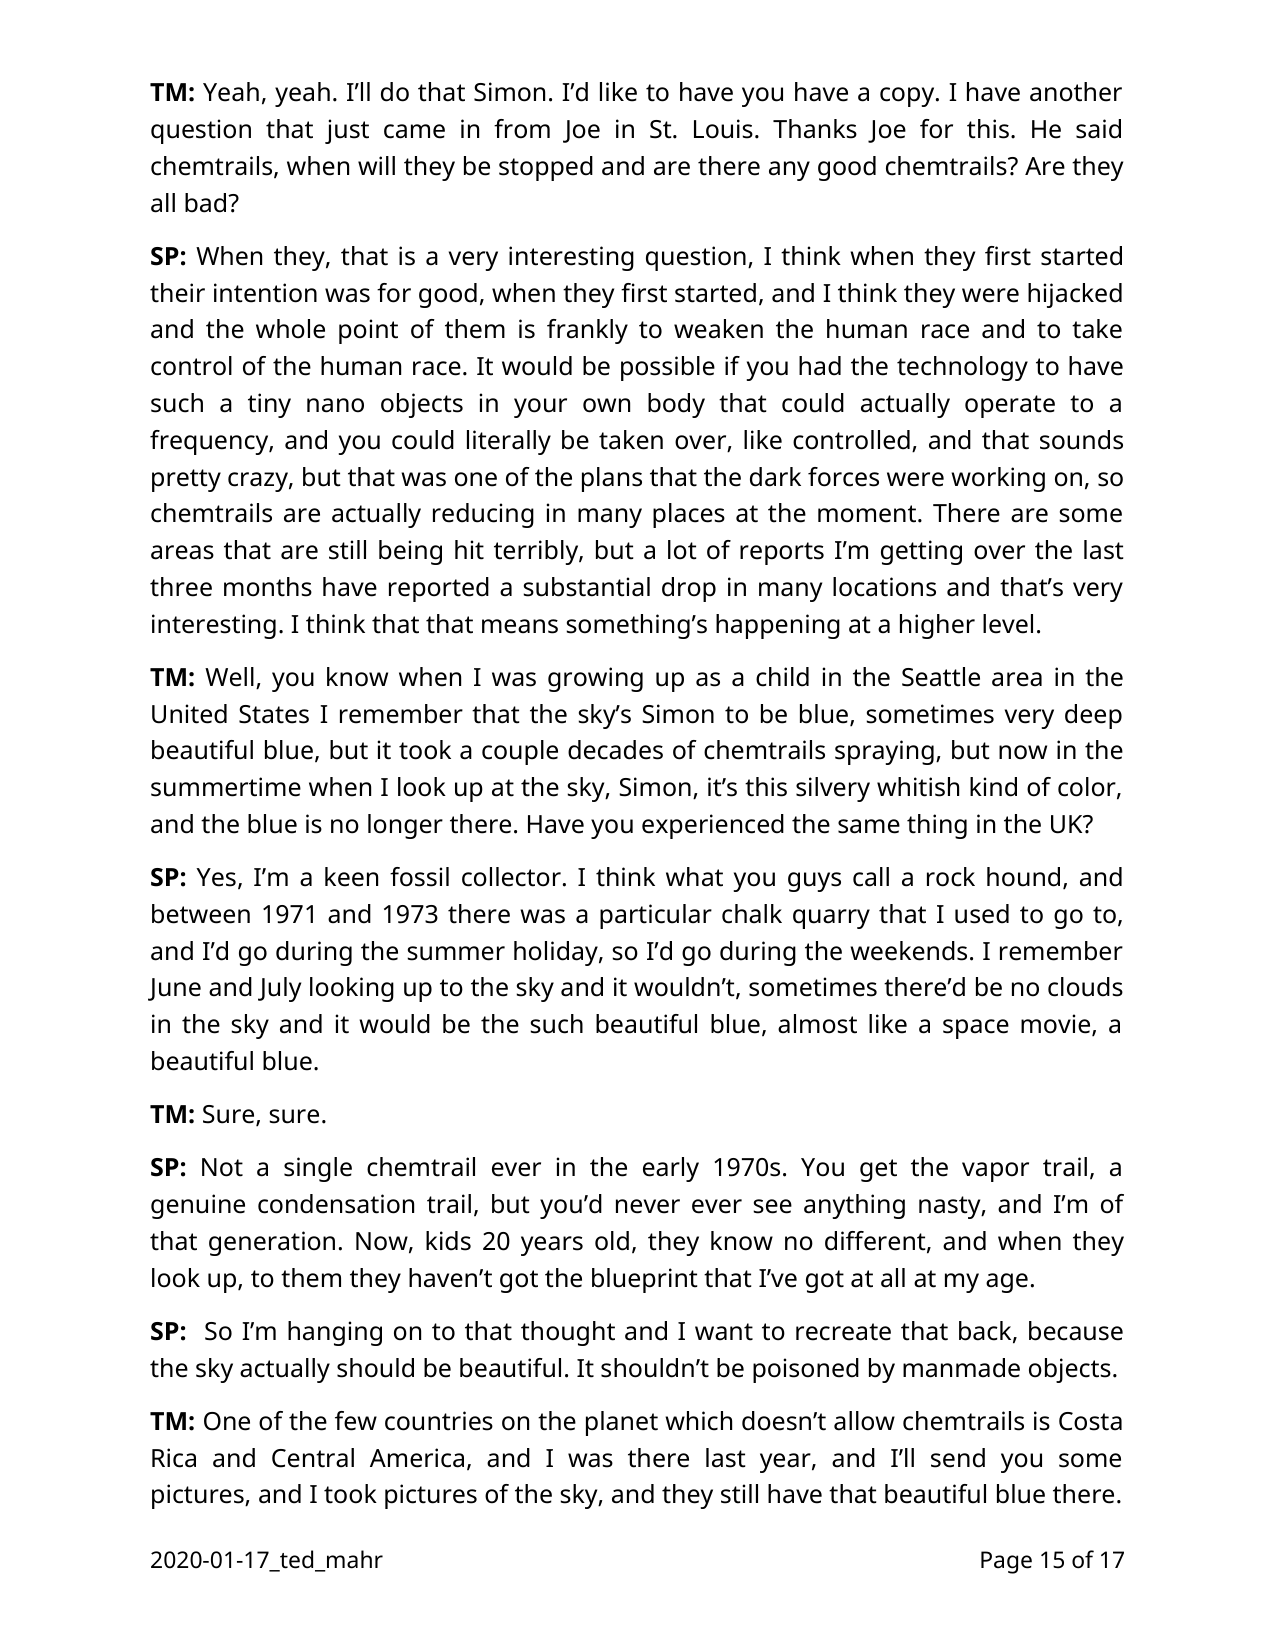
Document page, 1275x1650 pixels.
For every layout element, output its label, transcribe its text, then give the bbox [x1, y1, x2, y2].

text SP: So I’m hanging on to that thought and I want to recreate that back, because the sky actually should be beautiful. It shouldn’t be poisoned by manmade objects. [150, 1314, 1125, 1384]
text SP: Yes, I’m a keen fossil collector. I think what you guys call a rock hound, and between 1971 and 1973 there was a particular chalk quarry that I used to go to, and I’d go during the summer holiday, so I’d go during the weekends. I remember June and July looking up to the sky and it wouldn’t, sometimes there’d be no clouds in the sky and it would be the such beautiful blue, almost like a space movie, a beautiful blue. [150, 860, 1125, 1078]
text TM: Yeah, yeah. I’ll do that Simon. I’d like to have you have a copy. I have another question that just came in from Joe in St. Louis. Thanks Joe for this. He said chemtrails, when will they be stopped and are there any good chemtrails? Are they all bad? [150, 75, 1125, 219]
text TM: Well, you know when I was growing up as a child in the Seattle area in the United States I remember that the sky’s Simon to be blue, sometimes very deep beautiful blue, but it took a couple decades of chemtrails spraying, but now in the summertime when I look up at the sky, Simon, it’s this silvery whitish kind of color, and the blue is no longer there. Have you experienced the same thing in the UK? [150, 659, 1125, 841]
text TM: Sure, sure. [150, 1097, 1125, 1131]
text SP: Not a single chemtrail ever in the early 1970s. You get the vapor trail, a genuine condensation trail, but you’d never ever see anything nasty, and I’m of that generation. Now, kids 20 years old, they know no different, and when they look up, to them they haven’t got the blueprint that I’ve got at all at my age. [150, 1150, 1125, 1294]
text TM: One of the few countries on the planet which doesn’t allow chemtrails is Costa Rica and Central America, and I was there last year, and I’ll send you some pictures, and I took pictures of the sky, and they still have that beautiful blue there. [150, 1404, 1125, 1511]
text SP: When they, that is a very interesting question, I think when they first started their intention was for good, when they first started, and I think they were hijacked and the whole point of them is frankly to weaken the human race and to take control of the human race. It would be possible if you had the technology to have such a tiny nano objects in your own body that could actually operate to a frequency, and you could literally be taken over, like controlled, and that sounds pretty crazy, but that was one of the plans that the dark forces were working on, so chemtrails are actually reducing in many places at the moment. There are some areas that are still being hit terribly, but a lot of reports I’m getting over the last three months have reported a substantial drop in many locations and that’s very interesting. I think that that means something’s happening at a higher level. [150, 238, 1125, 640]
